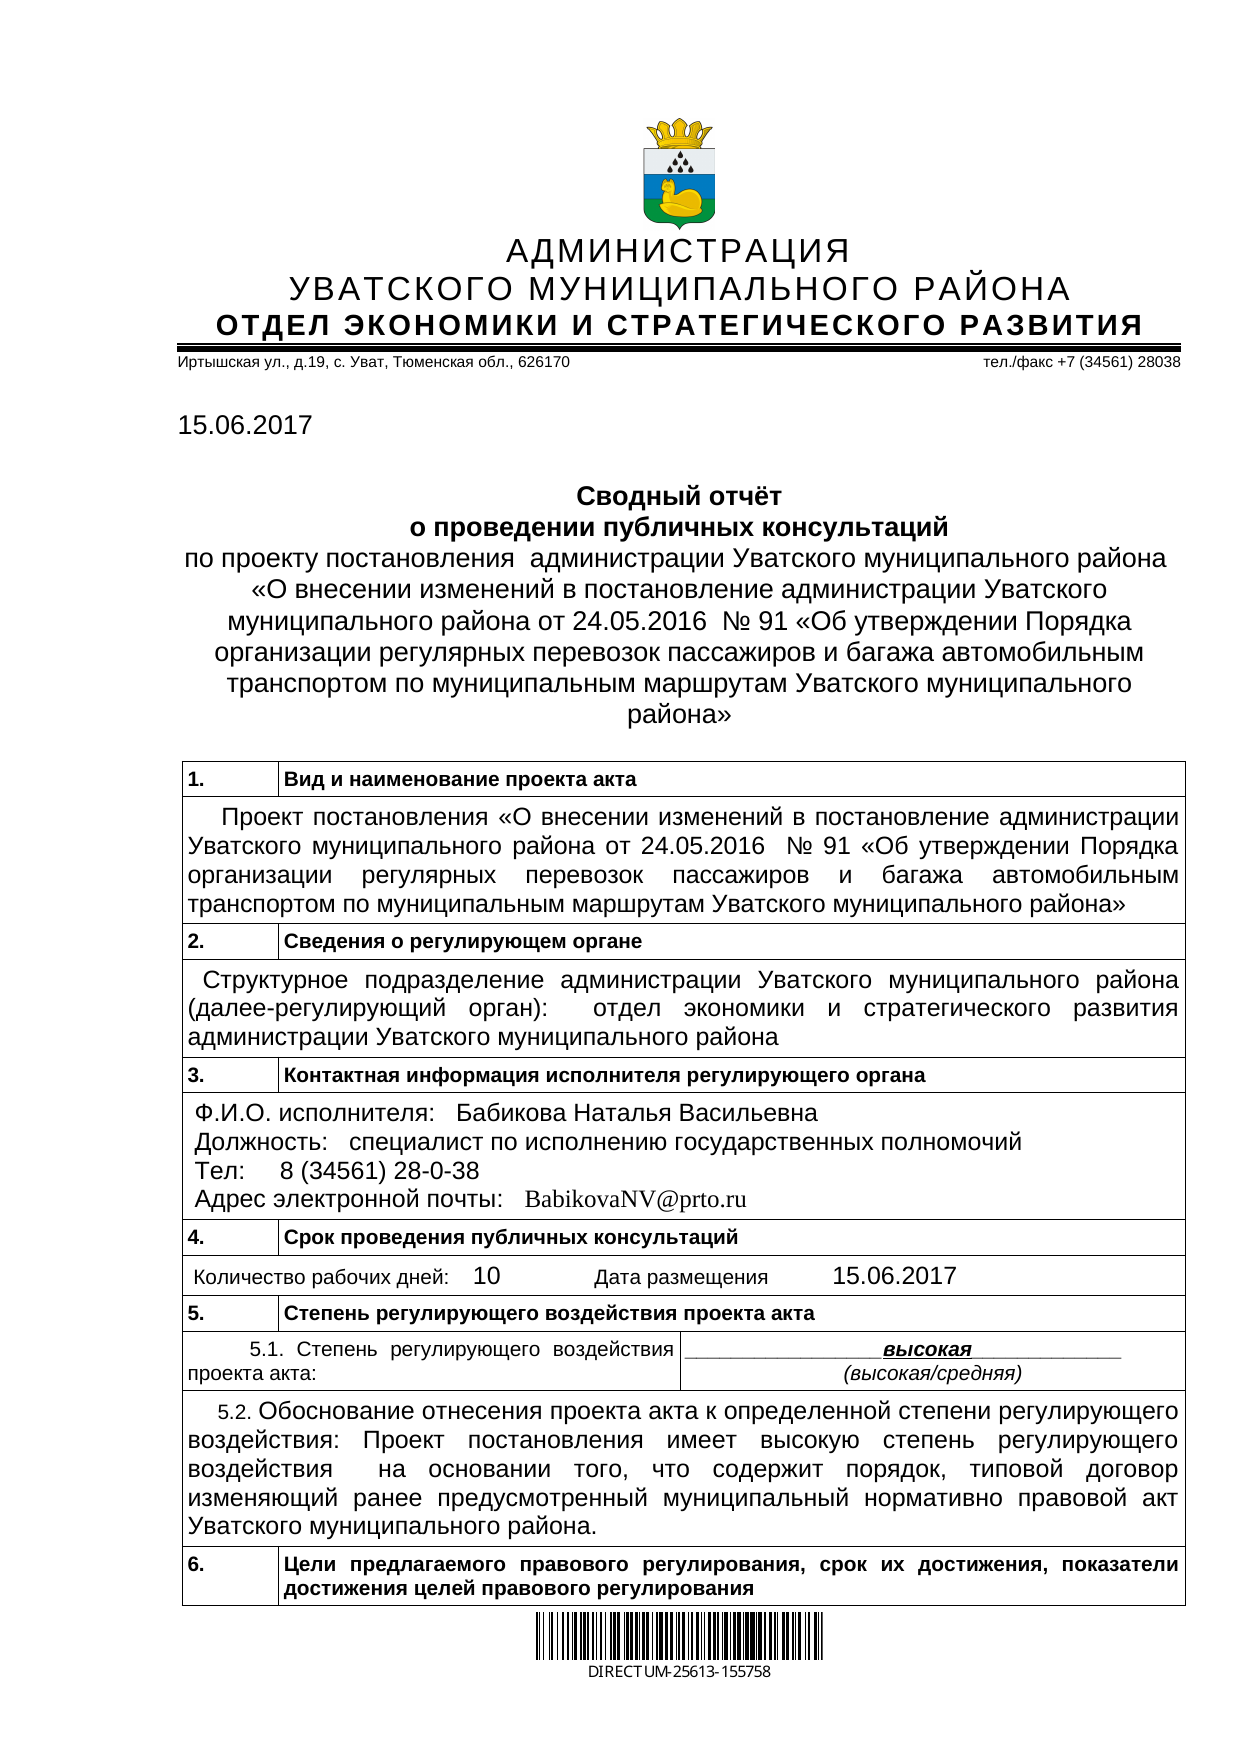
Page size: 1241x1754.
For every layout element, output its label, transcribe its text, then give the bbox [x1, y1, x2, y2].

table_cell Срок проведения публичных консультаций [279, 1220, 1185, 1255]
table_cell Структурное подразделение администрации Уватского муниципального района (далее-регулирующий орган): отдел экономики и стратегического развития администрации Уватского муниципального района [183, 960, 1185, 1057]
table_header 1. [183, 762, 278, 796]
table_cell 5.2. Обоснование отнесения проекта акта к определенной степени регулирующего воздействия: Проект постановления имеет высокую степень регулирующего воздействия на основании того, что содержит порядок, типовой договор изменяющий ранее предусмотренный муниципальный нормативно правовой акт Уватского муниципального района. [183, 1391, 1185, 1546]
table_cell 3. [183, 1058, 278, 1092]
table_cell Степень регулирующего воздействия проекта акта [279, 1296, 1185, 1331]
table_cell Количество рабочих дней: 10 Дата размещения 15.06.2017 [183, 1256, 1185, 1295]
text Сводный отчёт [177, 479, 1181, 511]
text Администрация Уватского муниципального района [177, 231, 1181, 307]
table_header [679, 409, 1192, 479]
table_cell _________________высокая_____________ (высокая/средняя) [681, 1332, 1185, 1390]
picture [643, 118, 715, 231]
table_cell 5.1. Степень регулирующего воздействия проекта акта: [183, 1332, 680, 1390]
table_cell Сведения о регулирующем органе [279, 924, 1185, 959]
text отдел экономики и СТРАТЕГИЧЕСКОГО РАЗВИТИЯ [177, 307, 1181, 343]
text Иртышская ул., д.19, с. Уват, Тюменская обл., 626170 тел./факс +7 (34561) 28038 [177, 352, 1181, 384]
text по проекту постановления администрации Уватского муниципального района [177, 542, 1181, 573]
table_cell 6. [183, 1547, 278, 1605]
table_cell 5. [183, 1296, 278, 1331]
table_header Вид и наименование проекта акта [279, 762, 1185, 796]
text «О внесении изменений в постановление администрации Уватского муниципального района от 24.05.2016 № 91 «Об утверждении Порядка организации регулярных перевозок пассажиров и багажа автомобильным транспортом по муниципальным маршрутам Уватского муниципального района» [177, 573, 1181, 761]
table_cell Проект постановления «О внесении изменений в постановление администрации Уватского муниципального района от 24.05.2016 № 91 «Об утверждении Порядка организации регулярных перевозок пассажиров и багажа автомобильным транспортом по муниципальным маршрутам Уватского муниципального района» [183, 797, 1185, 923]
table_header 15.06.2017 [166, 409, 679, 479]
table_cell Цели предлагаемого правового регулирования, срок их достижения, показатели достижения целей правового регулирования [279, 1547, 1185, 1605]
text о проведении публичных консультаций [177, 511, 1181, 542]
table_cell Контактная информация исполнителя регулирующего органа [279, 1058, 1185, 1092]
table_cell Ф.И.О. исполнителя: Бабикова Наталья Васильевна Должность: специалист по исполнению государственных полномочий Тел: 8 (34561) 28-0-38 Адрес электронной почты: BabikovaNV@prto.ru [183, 1093, 1185, 1219]
table_cell 4. [183, 1220, 278, 1255]
table_cell 2. [183, 924, 278, 959]
